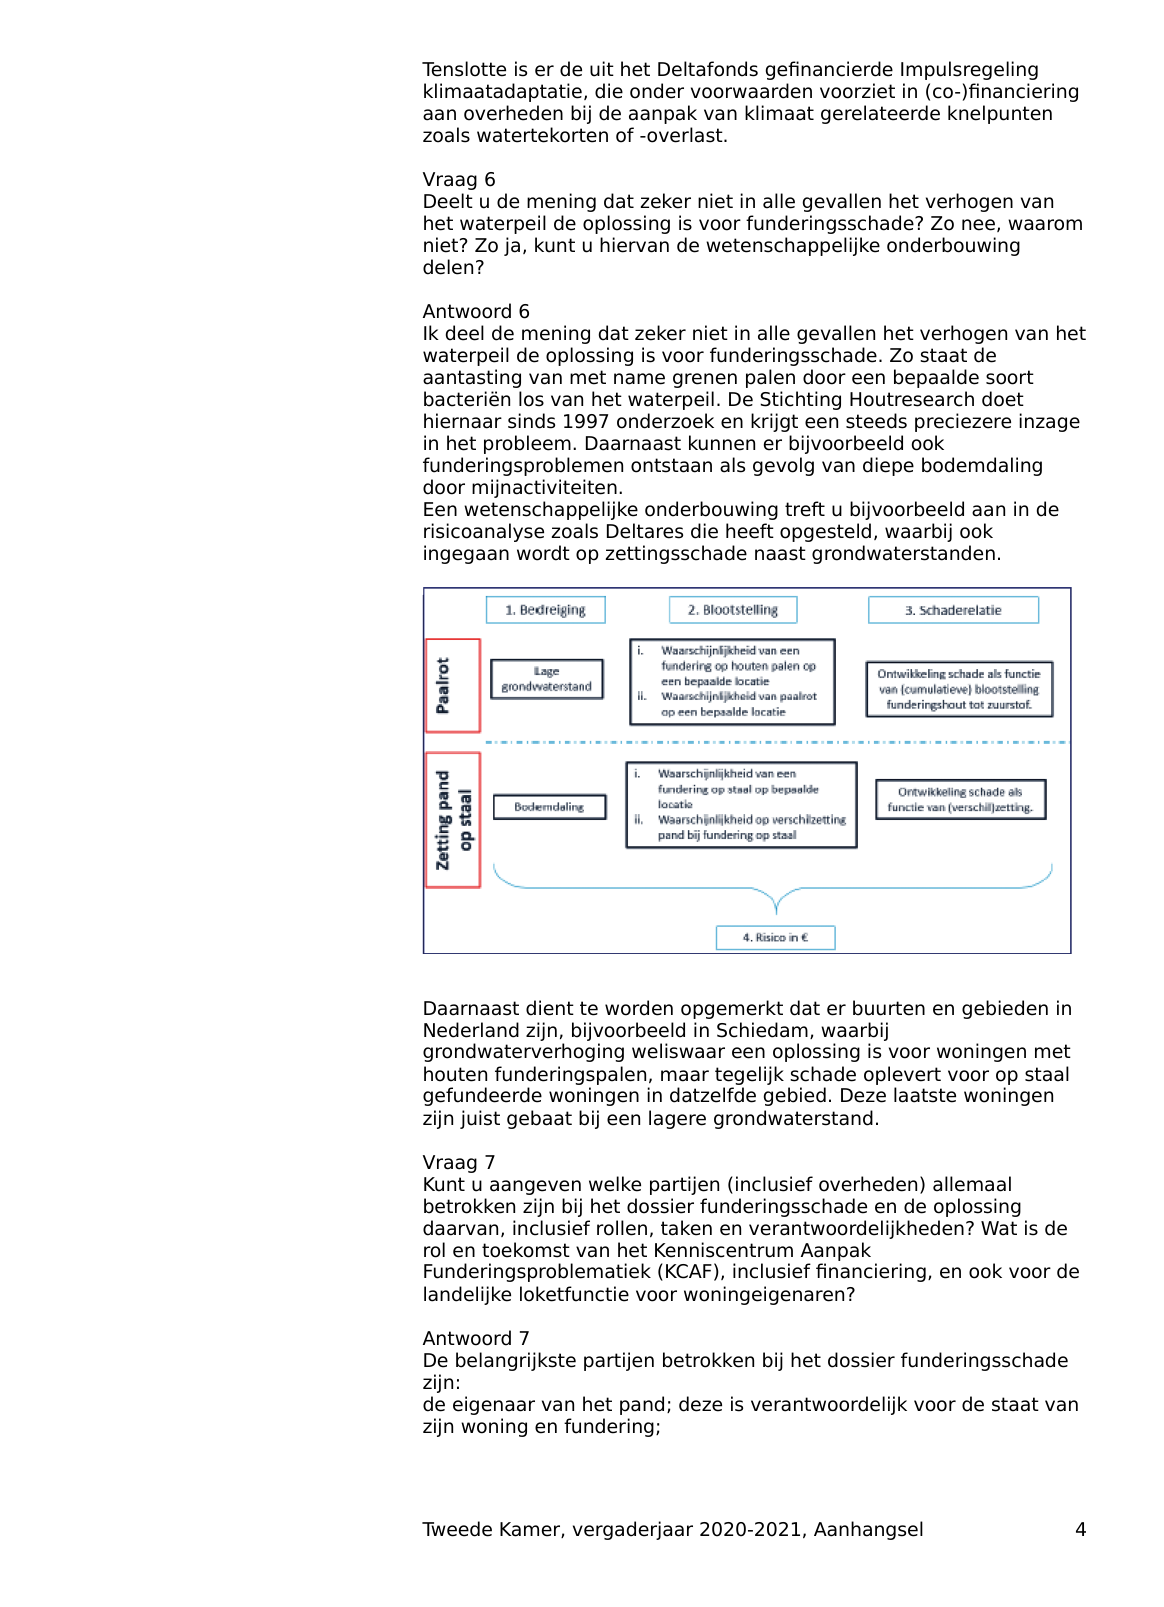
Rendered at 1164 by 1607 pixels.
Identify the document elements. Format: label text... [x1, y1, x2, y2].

text Vraag 7 [422, 1152, 1087, 1173]
text Tenslotte is er de uit het Deltafonds gefinancierde Impulsregeling klimaatadaptatie, die onder voorwaarden voorziet in (co-)financiering aan overheden bij de aanpak van klimaat gerelateerde knelpunten zoals watertekorten of -overlast. [422, 59, 1087, 147]
text Een wetenschappelijke onderbouwing treft u bijvoorbeeld aan in de risicoanalyse zoals Deltares die heeft opgesteld, waarbij ook ingegaan wordt op zettingsschade naast grondwaterstanden. [422, 499, 1087, 565]
text Vraag 6 [422, 169, 1087, 191]
text Antwoord 6 [422, 301, 1087, 323]
text de eigenaar van het pand; deze is verantwoordelijk voor de staat van zijn woning en fundering; [422, 1393, 1087, 1437]
text Daarnaast dient te worden opgemerkt dat er buurten en gebieden in Nederland zijn, bijvoorbeeld in Schiedam, waarbij grondwaterverhoging weliswaar een oplossing is voor woningen met houten funderingspalen, maar tegelijk schade oplevert voor op staal gefundeerde woningen in datzelfde gebied. Deze laatste woningen zijn juist gebaat bij een lagere grondwaterstand. [422, 997, 1087, 1129]
text Ik deel de mening dat zeker niet in alle gevallen het verhogen van het waterpeil de oplossing is voor funderingsschade. Zo staat de aantasting van met name grenen palen door een bepaalde soort bacteriën los van het waterpeil. De Stichting Houtresearch doet hiernaar sinds 1997 onderzoek en krijgt een steeds preciezere inzage in het probleem. Daarnaast kunnen er bijvoorbeeld ook funderingsproblemen ontstaan als gevolg van diepe bodemdaling door mijnactiviteiten. [422, 323, 1087, 499]
picture [422, 587, 1072, 954]
text Kunt u aangeven welke partijen (inclusief overheden) allemaal betrokken zijn bij het dossier funderingsschade en de oplossing daarvan, inclusief rollen, taken en verantwoordelijkheden? Wat is de rol en toekomst van het Kenniscentrum Aanpak Funderingsproblematiek (KCAF), inclusief financiering, en ook voor de landelijke loketfunctie voor woningeigenaren? [422, 1173, 1087, 1305]
text De belangrijkste partijen betrokken bij het dossier funderingsschade zijn: [422, 1349, 1087, 1393]
text Deelt u de mening dat zeker niet in alle gevallen het verhogen van het waterpeil de oplossing is voor funderingsschade? Zo nee, waarom niet? Zo ja, kunt u hiervan de wetenschappelijke onderbouwing delen? [422, 191, 1087, 279]
text Antwoord 7 [422, 1328, 1087, 1349]
